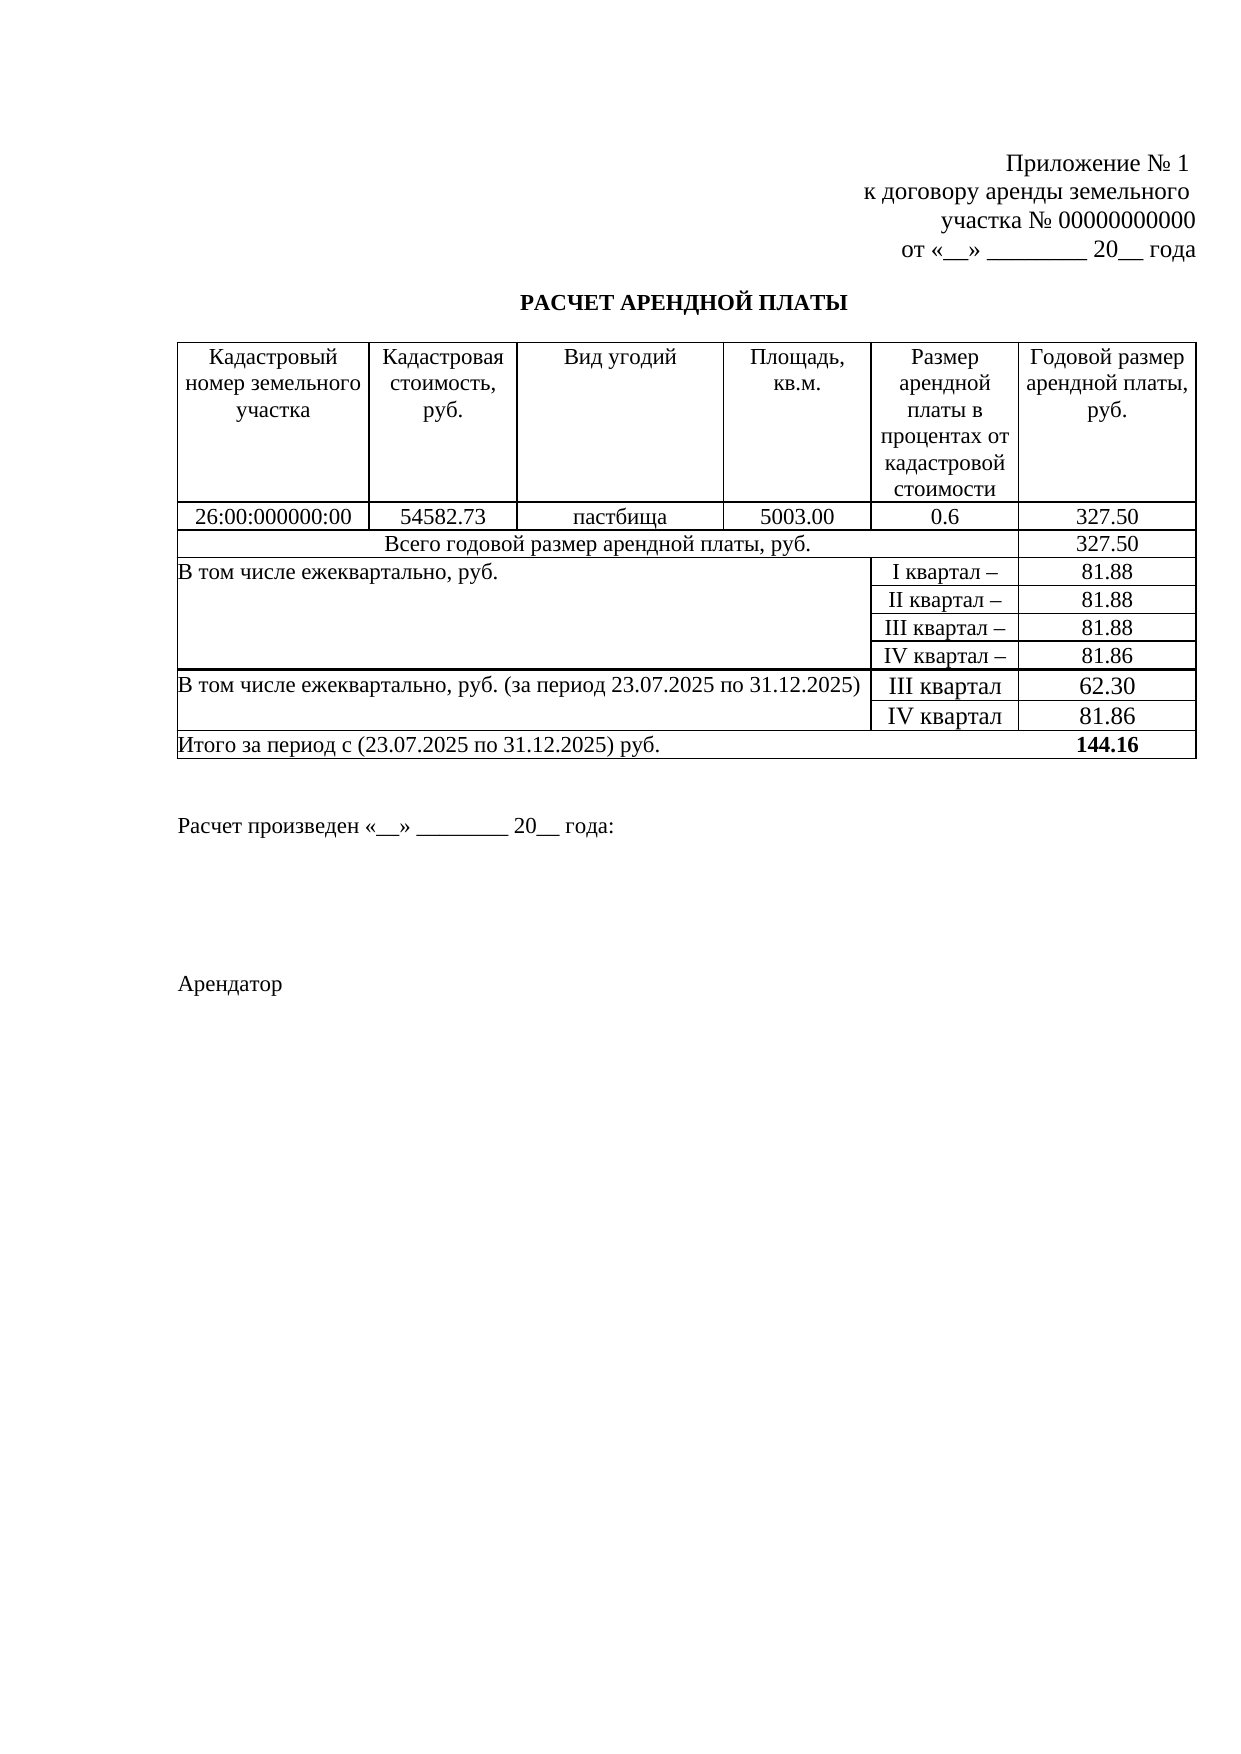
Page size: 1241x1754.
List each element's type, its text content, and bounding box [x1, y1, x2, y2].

table_header В том числе ежеквартально, руб. (за период 23.07.2025 по 31.12.2025) [178, 671, 870, 697]
table_header пастбища [518, 503, 723, 529]
table_header [177, 918, 1196, 970]
table_header 144.16 [1019, 731, 1195, 758]
table_header 5003.00 [724, 503, 870, 529]
table_header Арендатор [177, 970, 871, 996]
table_cell [370, 422, 516, 501]
table_header 81.86 [1019, 701, 1195, 730]
table_header 54582.73 [370, 503, 516, 529]
table_header 327.50 [1019, 503, 1195, 529]
table_cell IV квартал – [872, 642, 1018, 668]
table_header Размер арендной платы в процентах от кадастровой стоимости [872, 343, 1018, 501]
table_cell [1019, 422, 1195, 501]
table_header 81.88 [1019, 586, 1195, 612]
table_header Площадь, кв.м. [724, 343, 870, 396]
table_header 81.88 [1019, 558, 1195, 585]
table_header [177, 891, 871, 917]
table_cell [177, 1023, 1196, 1052]
table_cell [518, 369, 723, 501]
table_header 0.6 [872, 503, 1018, 529]
table_header III квартал [872, 671, 1018, 700]
table_cell [724, 396, 870, 501]
table_cell III квартал – [872, 614, 1018, 640]
table_header 327.50 [1019, 531, 1195, 557]
table_header Кадастровый номер земельного участка [178, 343, 368, 422]
table_header РАСЧЕТ АРЕНДНОЙ ПЛАТЫ [177, 263, 1196, 342]
table_header Расчет произведен «__» ________ 20__ года: [177, 759, 1196, 891]
table_header Годовой размер арендной платы, руб. [1019, 343, 1195, 422]
table_header 81.86 [1019, 642, 1195, 668]
table_header [871, 970, 1196, 1023]
table_header 26:00:000000:00 [178, 503, 368, 529]
table_header Вид угодий [518, 343, 723, 369]
table_cell II квартал – [872, 586, 1018, 612]
table_cell [177, 996, 871, 1023]
table_cell В том числе ежеквартально, руб. [178, 558, 870, 668]
table_header Итого за период с (23.07.2025 по 31.12.2025) руб. [178, 731, 1019, 758]
table_header 62.30 [1019, 671, 1195, 700]
table_header Приложение № 1 к договору аренды земельного участка № 00000000000 от «__» ________ 20__ года [177, 148, 1196, 263]
table_cell [178, 422, 368, 501]
table_cell I квартал – [872, 558, 1018, 585]
table_header Всего годовой размер арендной платы, руб. [178, 531, 1018, 557]
table_header IV квартал [872, 701, 1018, 730]
table_header Кадастровая стоимость, руб. [370, 343, 516, 422]
table_header [871, 891, 1196, 917]
table_header 81.88 [1019, 614, 1195, 640]
table_header [178, 697, 870, 730]
